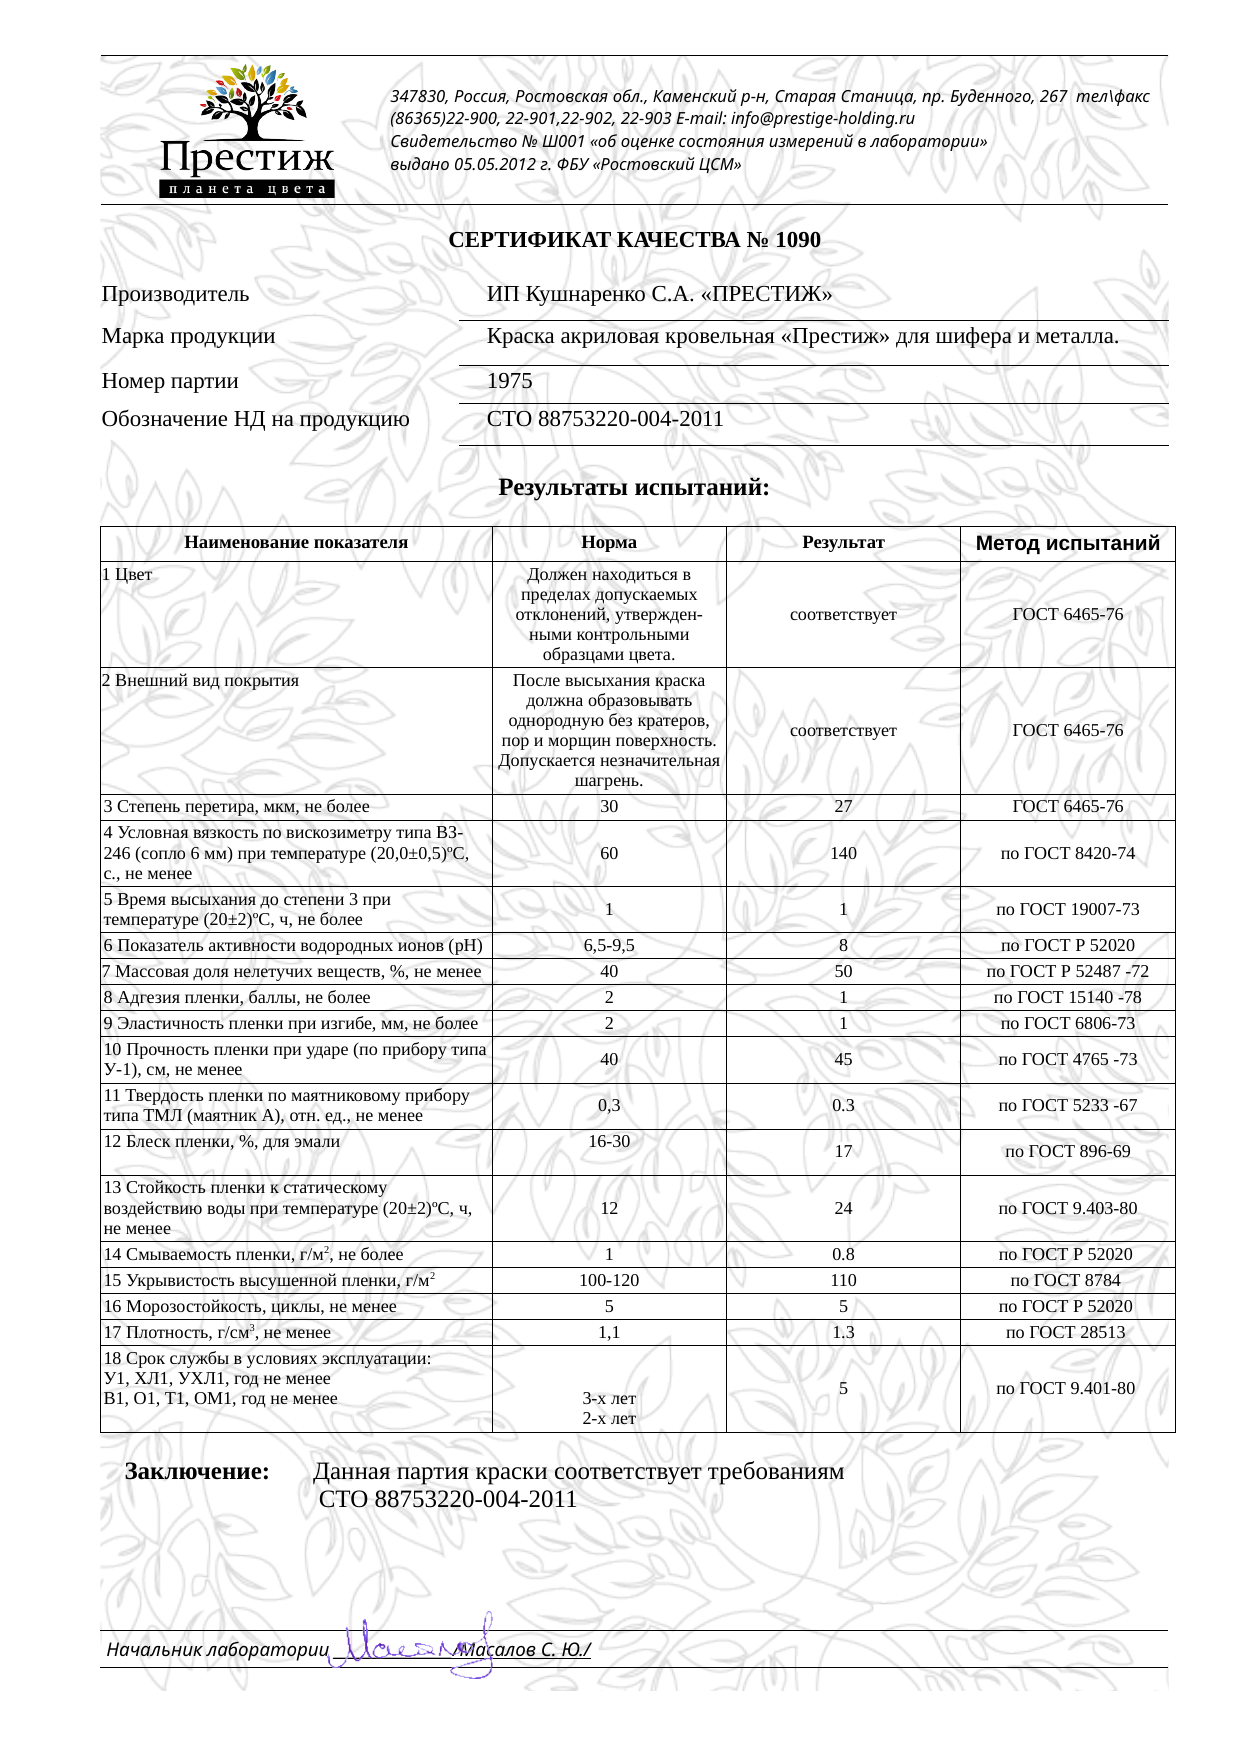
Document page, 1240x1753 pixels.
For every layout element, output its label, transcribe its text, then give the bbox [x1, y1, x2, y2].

text СЕРТИФИКАТ КАЧЕСТВА № 1090 [100, 227, 1169, 252]
table_cell по ГОСТ Р 52487 -72 [961, 959, 1175, 984]
table_cell 5 [727, 1346, 960, 1432]
table_cell 110 [727, 1268, 960, 1293]
table_cell 2 Внешний вид покрытия [101, 668, 492, 794]
table_cell 100-120 [493, 1268, 726, 1293]
table_cell 40 [493, 1037, 726, 1082]
table_cell 1 [727, 985, 960, 1010]
table_cell соответствует [727, 562, 960, 667]
table_cell 9 Эластичность пленки при изгибе, мм, не более [101, 1011, 492, 1036]
table_cell 6 Показатель активности водородных ионов (рН) [101, 933, 492, 958]
table_cell 13 Стойкость пленки к статическому воздействию воды при температуре (20±2)ºС, ч, не менее [101, 1176, 492, 1241]
table_cell Краска акриловая кровельная «Престиж» для шифера и металла. [459, 321, 1168, 365]
table_cell 8 [727, 933, 960, 958]
table_cell Марка продукции [99, 320, 459, 365]
table_cell ГОСТ 6465-76 [961, 795, 1175, 820]
table_header Производитель [99, 278, 459, 320]
table_cell по ГОСТ 8420-74 [961, 821, 1175, 886]
table_header Данная партия краски соответствует требованиям СТО 88753220-004-2011 [294, 1457, 1169, 1535]
table_cell 17 Плотность, г/см3, не менее [101, 1320, 492, 1345]
table_cell Обозначение НД на продукцию [99, 403, 459, 445]
table_cell 11 Твердость пленки по маятниковому прибору типа ТМЛ (маятник А), отн. ед., не менее [101, 1084, 492, 1129]
table_cell по ГОСТ 9.401-80 [961, 1346, 1175, 1432]
table_cell 8 Адгезия пленки, баллы, не более [101, 985, 492, 1010]
table_cell 3 Степень перетира, мкм, не более [101, 795, 492, 820]
table_cell 1 [727, 1011, 960, 1036]
table_cell 5 Время высыхания до степени 3 при температуре (20±2)ºС, ч, не более [101, 887, 492, 932]
table_cell 5 [727, 1294, 960, 1319]
table_header Заключение: [100, 1457, 294, 1535]
table_cell 18 Срок службы в условиях эксплуатации: У1, ХЛ1, УХЛ1, год не менее В1, О1, Т1, ОМ1, год не менее [101, 1346, 492, 1432]
table_cell 2 [493, 985, 726, 1010]
table_cell 30 [493, 795, 726, 820]
table_cell 0,3 [727, 1084, 960, 1129]
table_cell 17 [727, 1130, 960, 1175]
table_cell 5 [493, 1294, 726, 1319]
table_cell 4 Условная вязкость по вискозиметру типа ВЗ-246 (сопло 6 мм) при температуре (20,0±0,5)ºС, с., не менее [101, 821, 492, 886]
table_cell 14 Смываемость пленки, г/м2, не более [101, 1242, 492, 1267]
table_cell по ГОСТ 15140 -78 [961, 985, 1175, 1010]
table_cell 1 [493, 1242, 726, 1267]
table_cell 1,1 [493, 1320, 726, 1345]
table_cell 10 Прочность пленки при ударе (по прибору типа У-1), см, не менее [101, 1037, 492, 1082]
table_cell ГОСТ 6465-76 [961, 668, 1175, 794]
table_cell по ГОСТ Р 52020 [961, 933, 1175, 958]
table_cell соответствует [727, 668, 960, 794]
table_cell 6,5-9,5 [493, 933, 726, 958]
text Результаты испытаний: [99, 473, 1169, 501]
picture [159, 63, 335, 198]
table_cell ГОСТ 6465-76 [961, 562, 1175, 667]
table_cell 45 [727, 1037, 960, 1082]
table_cell СТО 88753220-004-2011 [459, 404, 1168, 445]
table_cell 0,3 [493, 1084, 726, 1129]
table_cell 0,8 [727, 1242, 960, 1267]
table_cell по ГОСТ 5233 -67 [961, 1084, 1175, 1129]
table_cell по ГОСТ 6806-73 [961, 1011, 1175, 1036]
table_cell Номер партии [99, 365, 459, 403]
table_cell 1 [493, 887, 726, 932]
picture [234, 501, 1035, 526]
table_header Норма [493, 527, 726, 561]
table_cell по ГОСТ Р 52020 [961, 1242, 1175, 1267]
table_header Результат [727, 527, 960, 561]
table_cell 60 [493, 821, 726, 886]
table_cell 1 [727, 887, 960, 932]
table_cell 50 [727, 959, 960, 984]
table_header Наименование показателя [101, 527, 492, 561]
table_cell 1975 [459, 366, 1168, 403]
table_header ИП Кушнаренко С.А. «ПРЕСТИЖ» [459, 278, 1168, 320]
picture [327, 1611, 494, 1679]
table_cell 16-30 [493, 1130, 726, 1175]
table_cell 24 [727, 1176, 960, 1241]
table_cell 1,3 [727, 1320, 960, 1345]
table_cell 3-х лет 2-х лет [493, 1346, 726, 1432]
table_cell 40 [493, 959, 726, 984]
table_cell по ГОСТ 28513 [961, 1320, 1175, 1345]
table_header Метод испытаний [961, 527, 1175, 561]
table_cell по ГОСТ 19007-73 [961, 887, 1175, 932]
table_cell по ГОСТ 896-69 [961, 1130, 1175, 1175]
table_cell 140 [727, 821, 960, 886]
table_cell по ГОСТ Р 52020 [961, 1294, 1175, 1319]
table_cell 12 Блеск пленки, %, для эмали [101, 1130, 492, 1175]
table_cell 12 [493, 1176, 726, 1241]
table_cell 27 [727, 795, 960, 820]
table_cell 7 Массовая доля нелетучих веществ, %, не менее [101, 959, 492, 984]
table_cell После высыхания краска должна образовывать однородную без кратеров, пор и морщин поверхность. Допускается незначительная шагрень. [493, 668, 726, 794]
table_cell по ГОСТ 9.403-80 [961, 1176, 1175, 1241]
table_cell по ГОСТ 4765 -73 [961, 1037, 1175, 1082]
table_cell 15 Укрывистость высушенной пленки, г/м2 [101, 1268, 492, 1293]
table_cell 2 [493, 1011, 726, 1036]
table_cell 1 Цвет [101, 562, 492, 667]
table_cell по ГОСТ 8784 [961, 1268, 1175, 1293]
table_cell 16 Морозостойкость, циклы, не менее [101, 1294, 492, 1319]
table_cell Должен находиться в пределах допускаемых отклонений, утвержден-ными контрольными образцами цвета. [493, 562, 726, 667]
